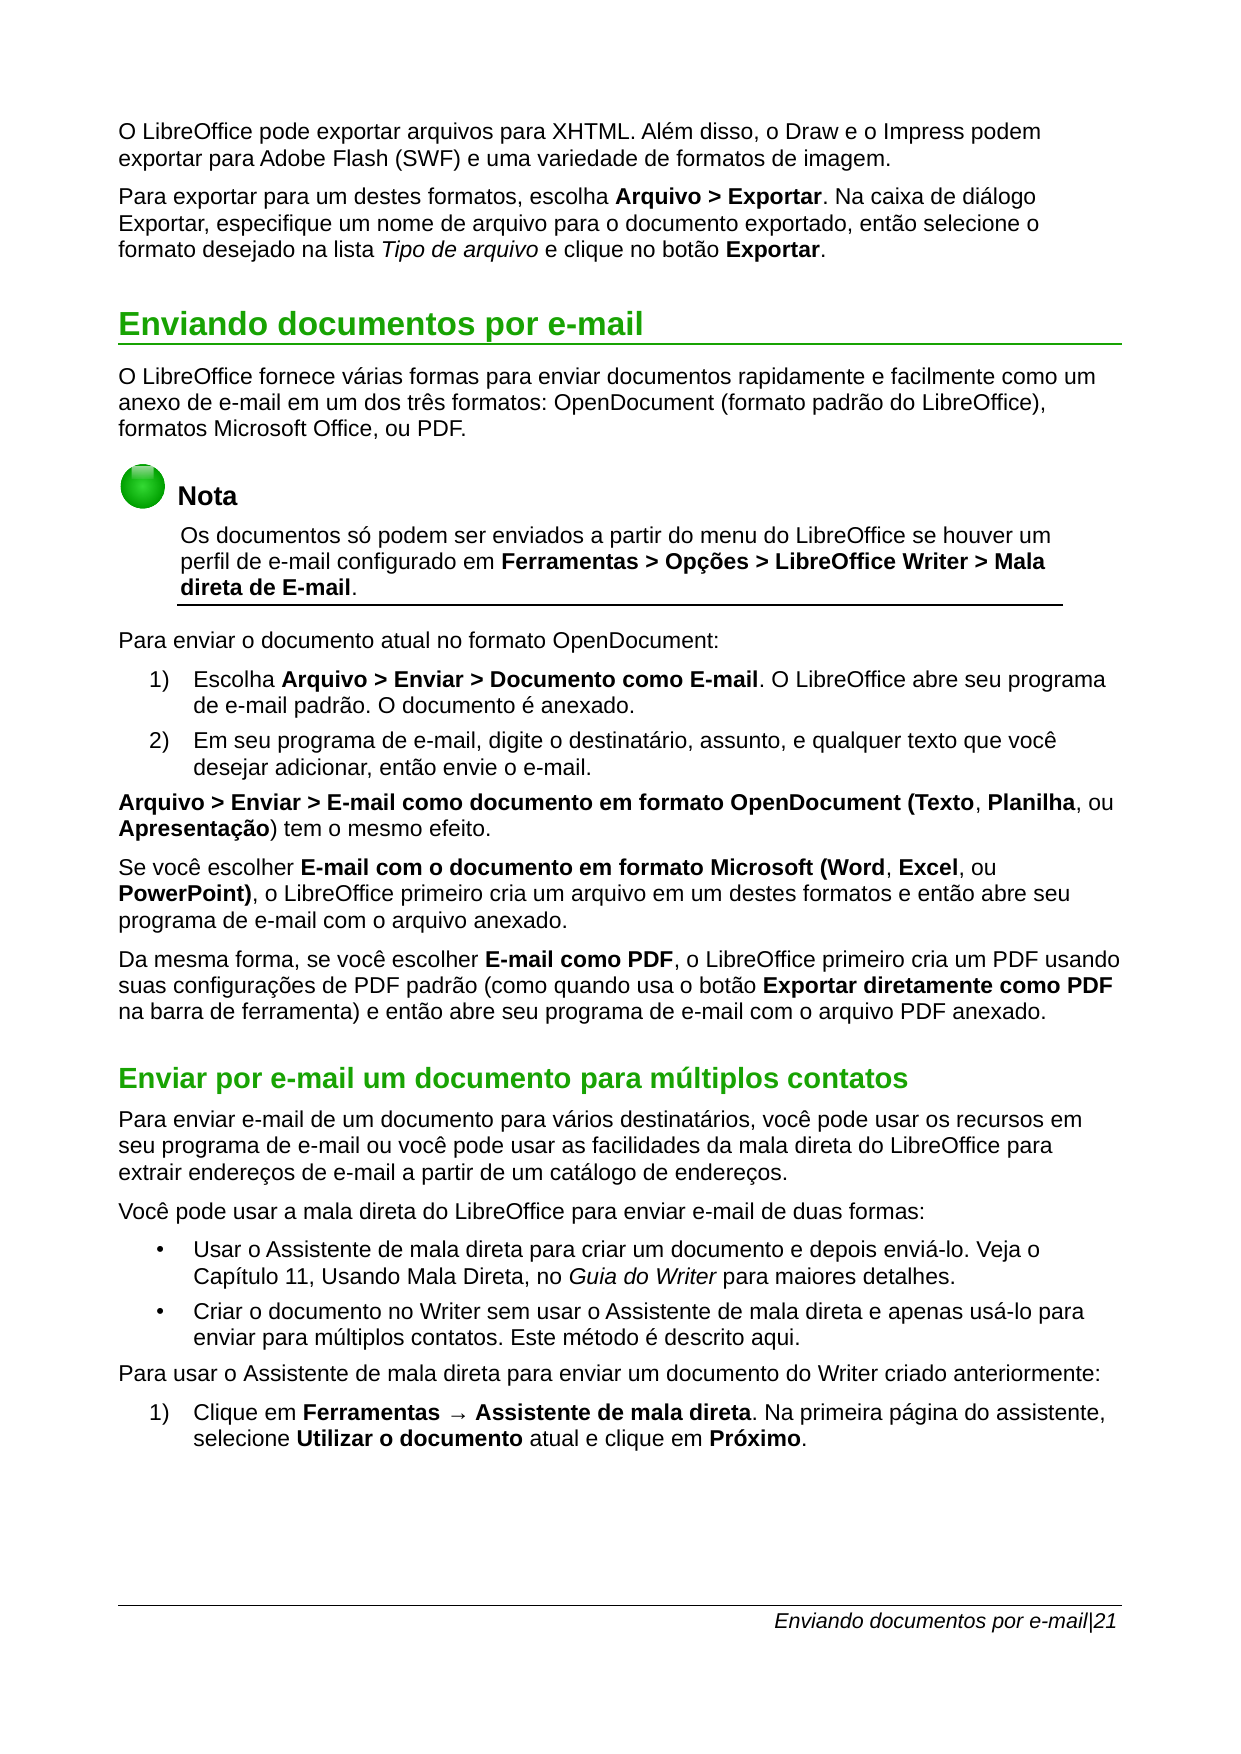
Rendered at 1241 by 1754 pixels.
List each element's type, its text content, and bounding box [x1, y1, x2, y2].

list Criar o documento no Writer sem usar o Assistente de mala direta e apenas usá-lo para enviar para múltiplos contatos. Este método é descrito aqui. [156, 1298, 1122, 1351]
text O LibreOffice fornece várias formas para enviar documentos rapidamente e facilmente como um anexo de e-mail em um dos três formatos: OpenDocument (formato padrão do LibreOffice), formatos Microsoft Office, ou PDF. [118, 363, 1122, 442]
text O LibreOffice pode exportar arquivos para XHTML. Além disso, o Draw e o Impress podem exportar para Adobe Flash (SWF) e uma variedade de formatos de imagem. [118, 118, 1122, 171]
text Se você escolher E-mail com o documento em formato Microsoft (Word, Excel, ou PowerPoint), o LibreOffice primeiro cria um arquivo em um destes formatos e então abre seu programa de e-mail com o arquivo anexado. [118, 854, 1122, 933]
subtitle Enviando documentos por e-mail [118, 304, 1122, 343]
text Da mesma forma, se você escolher E-mail como PDF, o LibreOffice primeiro cria um PDF usando suas configurações de PDF padrão (como quando usa o botão Exportar diretamente como PDF na barra de ferramenta) e então abre seu programa de e-mail com o arquivo PDF anexado. [118, 946, 1122, 1024]
subtitle Enviar por e-mail um documento para múltiplos contatos [118, 1061, 1122, 1094]
list Escolha Arquivo > Enviar > Documento como E-mail. O LibreOffice abre seu programa de e-mail padrão. O documento é anexado. [169, 666, 1122, 718]
list Usar o Assistente de mala direta para criar um documento e depois enviá-lo. Veja o Capítulo 11, Usando Mala Direta, no Guia do Writer para maiores detalhes. [156, 1236, 1122, 1289]
subtitle Nota [118, 462, 1122, 511]
list Clique em Ferramentas → Assistente de mala direta. Na primeira página do assistente, selecione Utilizar o documento atual e clique em Próximo. [169, 1398, 1122, 1451]
text Arquivo > Enviar > E-mail como documento em formato OpenDocument (Texto, Planilha, ou Apresentação) tem o mesmo efeito. [118, 789, 1122, 841]
text Para enviar e-mail de um documento para vários destinatários, você pode usar os recursos em seu programa de e-mail ou você pode usar as facilidades da mala direta do LibreOffice para extrair endereços de e-mail a partir de um catálogo de endereços. [118, 1106, 1122, 1185]
text Os documentos só podem ser enviados a partir do menu do LibreOffice se houver um perfil de e-mail configurado em Ferramentas > Opções > LibreOffice Writer > Mala direta de E-mail. [177, 518, 1063, 604]
list Para usar o Assistente de mala direta para enviar um documento do Writer criado anteriormente: [118, 1359, 1122, 1386]
text Para exportar para um destes formatos, escolha Arquivo > Exportar. Na caixa de diálogo Exportar, especifique um nome de arquivo para o documento exportado, então selecione o formato desejado na lista Tipo de arquivo e clique no botão Exportar. [118, 183, 1122, 262]
list Para enviar o documento atual no formato OpenDocument: [118, 627, 1122, 653]
list Você pode usar a mala direta do LibreOffice para enviar e-mail de duas formas: [118, 1198, 1122, 1224]
list Em seu programa de e-mail, digite o destinatário, assunto, e qualquer texto que você desejar adicionar, então envie o e-mail. [169, 727, 1122, 780]
